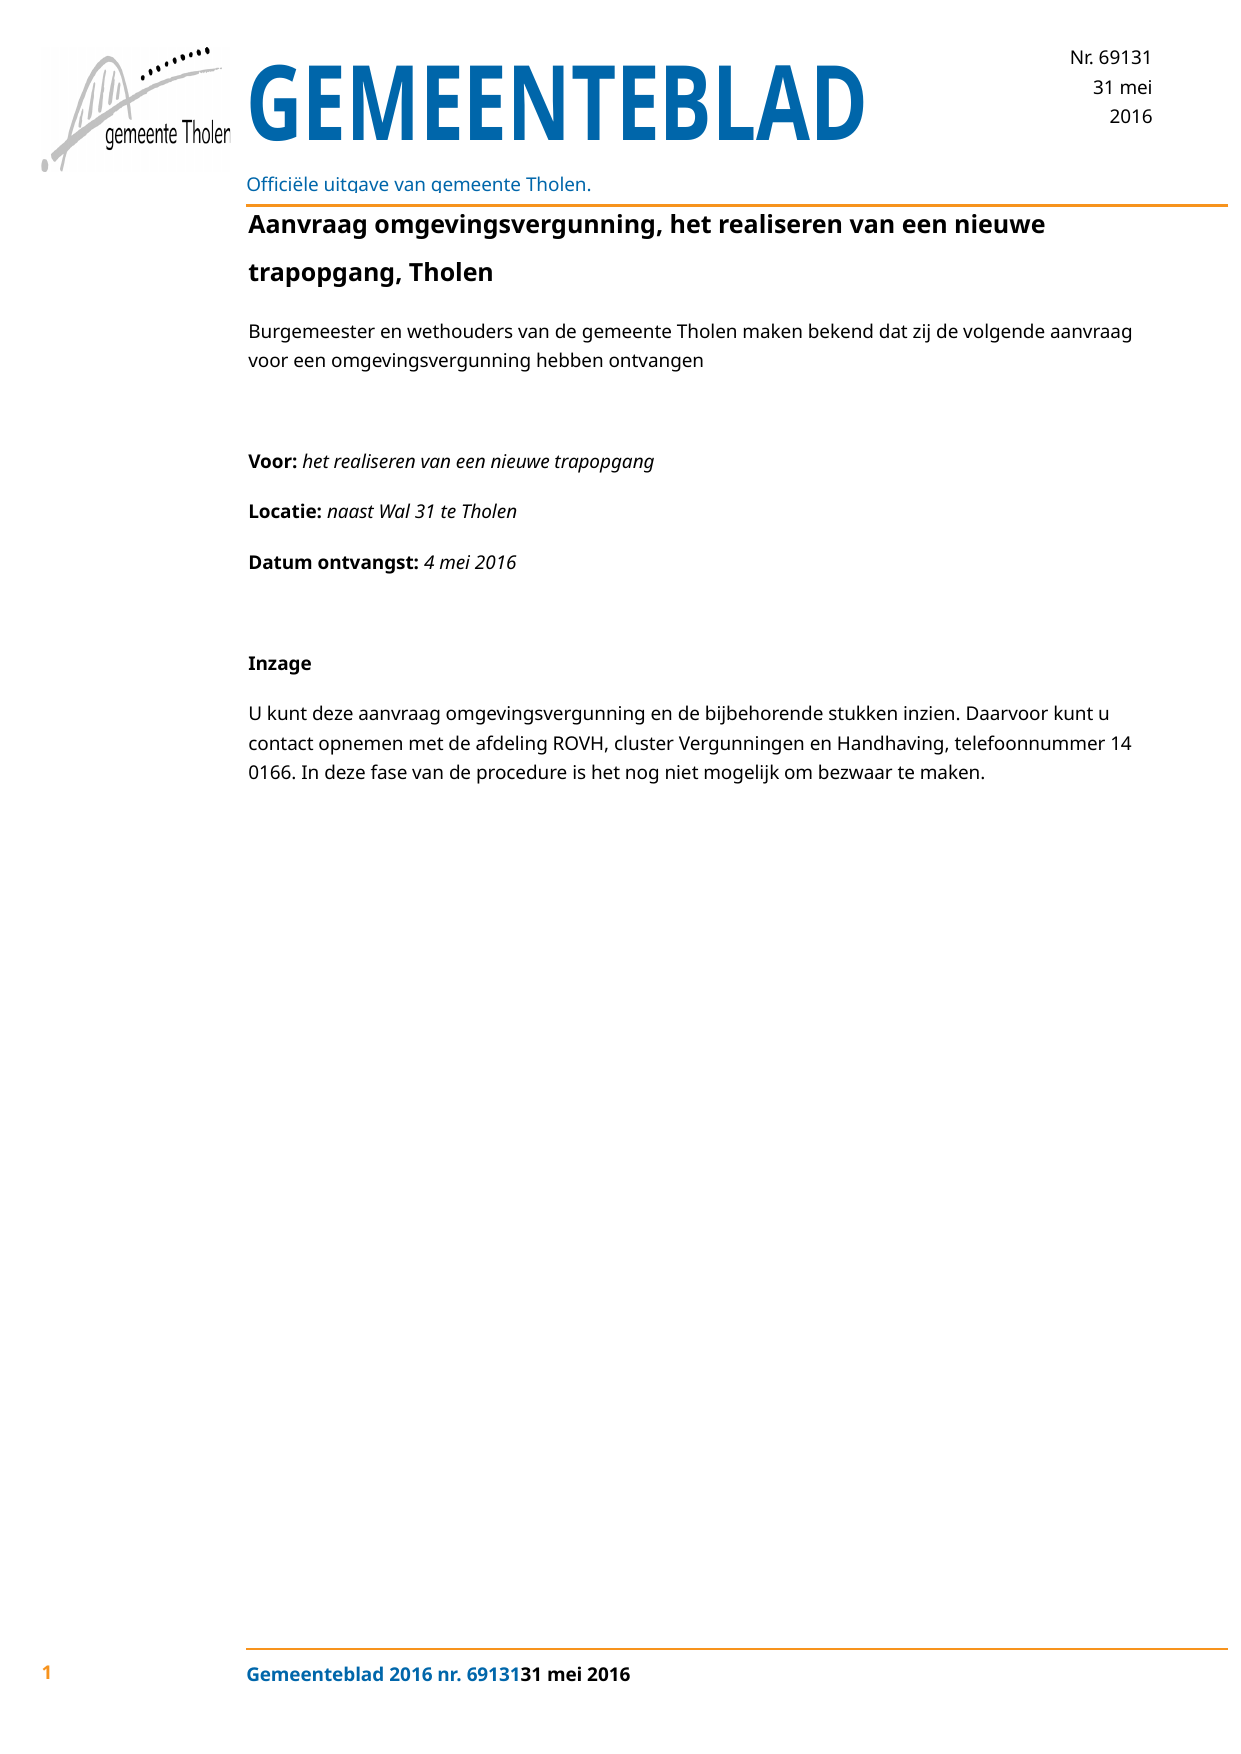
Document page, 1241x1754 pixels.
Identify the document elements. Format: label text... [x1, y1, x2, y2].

text Inzage [248, 650, 1152, 676]
text Locatie: naast Wal 31 te Tholen [248, 499, 1152, 524]
picture [41, 47, 231, 172]
text Burgemeester en wethouders van de gemeente Tholen maken bekend dat zij de volgende aanvraag voor een omgevingsvergunning hebben ontvangen [248, 318, 1152, 373]
text U kunt deze aanvraag omgevingsvergunning en de bijbehorende stukken inzien. Daarvoor kunt u contact opnemen met de afdeling ROVH, cluster Vergunningen en Handhaving, telefoonnummer 14 0166. In deze fase van de procedure is het nog niet mogelijk om bezwaar te maken. [248, 700, 1152, 785]
text Voor: het realiseren van een nieuwe trapopgang [248, 448, 1152, 474]
text Aanvraag omgevingsvergunning, het realiseren van een nieuwe trapopgang, Tholen [248, 207, 1152, 288]
text Datum ontvangst: 4 mei 2016 [248, 549, 1152, 575]
